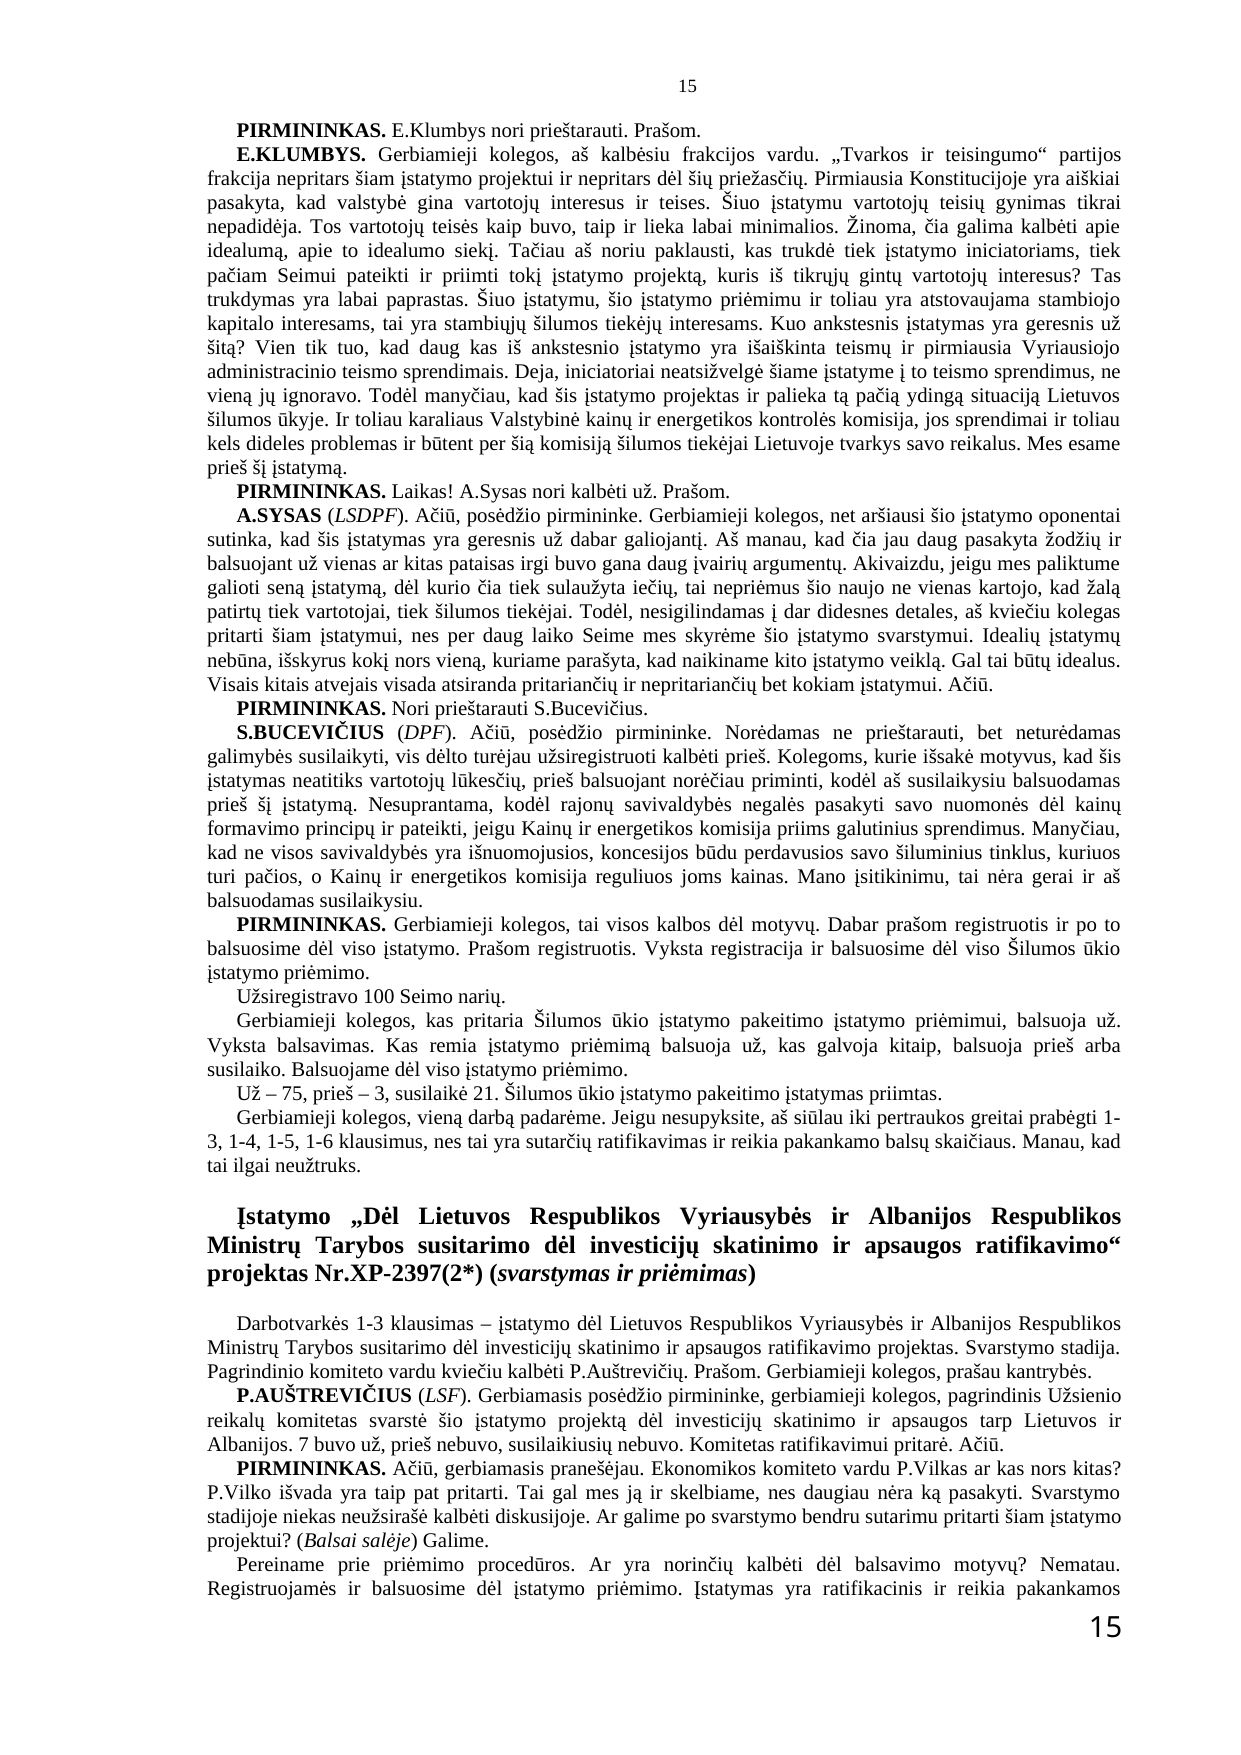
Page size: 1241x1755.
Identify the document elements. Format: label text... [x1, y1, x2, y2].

text Užsiregistravo 100 Seimo narių. [207, 984, 1122, 1008]
text Gerbiamieji kolegos, kas pritaria Šilumos ūkio įstatymo pakeitimo įstatymo priėmimui, balsuoja už. Vyksta balsavimas. Kas remia įstatymo priėmimą balsuoja už, kas galvoja kitaip, balsuoja prieš arba susilaiko. Balsuojame dėl viso įstatymo priėmimo. [207, 1008, 1122, 1081]
text Įstatymo „Dėl Lietuvos Respublikos Vyriausybės ir Albanijos Respublikos Ministrų Tarybos susitarimo dėl investicijų skatinimo ir apsaugos ratifikavimo“ projektas Nr.XP-2397(2*) (svarstymas ir priėmimas) [207, 1201, 1122, 1287]
text A.SYSAS (LSDPF). Ačiū, posėdžio pirmininke. Gerbiamieji kolegos, net aršiausi šio įstatymo oponentai sutinka, kad šis įstatymas yra geresnis už dabar galiojantį. Aš manau, kad čia jau daug pasakyta žodžių ir balsuojant už vienas ar kitas pataisas irgi buvo gana daug įvairių argumentų. Akivaizdu, jeigu mes paliktume galioti seną įstatymą, dėl kurio čia tiek sulaužyta iečių, tai nepriėmus šio naujo ne vienas kartojo, kad žalą patirtų tiek vartotojai, tiek šilumos tiekėjai. Todėl, nesigilindamas į dar didesnes detales, aš kviečiu kolegas pritarti šiam įstatymui, nes per daug laiko Seime mes skyrėme šio įstatymo svarstymui. Idealių įstatymų nebūna, išskyrus kokį nors vieną, kuriame parašyta, kad naikiname kito įstatymo veiklą. Gal tai būtų idealus. Visais kitais atvejais visada atsiranda pritariančių ir nepritariančių bet kokiam įstatymui. Ačiū. [207, 503, 1122, 696]
text PIRMININKAS. Nori prieštarauti S.Bucevičius. [207, 696, 1122, 720]
text P.AUŠTREVIČIUS (LSF). Gerbiamasis posėdžio pirmininke, gerbiamieji kolegos, pagrindinis Užsienio reikalų komitetas svarstė šio įstatymo projektą dėl investicijų skatinimo ir apsaugos tarp Lietuvos ir Albanijos. 7 buvo už, prieš nebuvo, susilaikiusių nebuvo. Komitetas ratifikavimui pritarė. Ačiū. [207, 1383, 1122, 1456]
text PIRMININKAS. Laikas! A.Sysas nori kalbėti už. Prašom. [207, 479, 1122, 503]
text Už – 75, prieš – 3, susilaikė 21. Šilumos ūkio įstatymo pakeitimo įstatymas priimtas. [207, 1081, 1122, 1105]
text S.BUCEVIČIUS (DPF). Ačiū, posėdžio pirmininke. Norėdamas ne prieštarauti, bet neturėdamas galimybės susilaikyti, vis dėlto turėjau užsiregistruoti kalbėti prieš. Kolegoms, kurie išsakė motyvus, kad šis įstatymas neatitiks vartotojų lūkesčių, prieš balsuojant norėčiau priminti, kodėl aš susilaikysiu balsuodamas prieš šį įstatymą. Nesuprantama, kodėl rajonų savivaldybės negalės pasakyti savo nuomonės dėl kainų formavimo principų ir pateikti, jeigu Kainų ir energetikos komisija priims galutinius sprendimus. Manyčiau, kad ne visos savivaldybės yra išnuomojusios, koncesijos būdu perdavusios savo šiluminius tinklus, kuriuos turi pačios, o Kainų ir energetikos komisija reguliuos joms kainas. Mano įsitikinimu, tai nėra gerai ir aš balsuodamas susilaikysiu. [207, 720, 1122, 912]
text E.KLUMBYS. Gerbiamieji kolegos, aš kalbėsiu frakcijos vardu. „Tvarkos ir teisingumo“ partijos frakcija nepritars šiam įstatymo projektui ir nepritars dėl šių priežasčių. Pirmiausia Konstitucijoje yra aiškiai pasakyta, kad valstybė gina vartotojų interesus ir teises. Šiuo įstatymu vartotojų teisių gynimas tikrai nepadidėja. Tos vartotojų teisės kaip buvo, taip ir lieka labai minimalios. Žinoma, čia galima kalbėti apie idealumą, apie to idealumo siekį. Tačiau aš noriu paklausti, kas trukdė tiek įstatymo iniciatoriams, tiek pačiam Seimui pateikti ir priimti tokį įstatymo projektą, kuris iš tikrųjų gintų vartotojų interesus? Tas trukdymas yra labai paprastas. Šiuo įstatymu, šio įstatymo priėmimu ir toliau yra atstovaujama stambiojo kapitalo interesams, tai yra stambiųjų šilumos tiekėjų interesams. Kuo ankstesnis įstatymas yra geresnis už šitą? Vien tik tuo, kad daug kas iš ankstesnio įstatymo yra išaiškinta teismų ir pirmiausia Vyriausiojo administracinio teismo sprendimais. Deja, iniciatoriai neatsižvelgė šiame įstatyme į to teismo sprendimus, ne vieną jų ignoravo. Todėl manyčiau, kad šis įstatymo projektas ir palieka tą pačią ydingą situaciją Lietuvos šilumos ūkyje. Ir toliau karaliaus Valstybinė kainų ir energetikos kontrolės komisija, jos sprendimai ir toliau kels dideles problemas ir būtent per šią komisiją šilumos tiekėjai Lietuvoje tvarkys savo reikalus. Mes esame prieš šį įstatymą. [207, 142, 1122, 479]
text Pereiname prie priėmimo procedūros. Ar yra norinčių kalbėti dėl balsavimo motyvų? Nematau. Registruojamės ir balsuosime dėl įstatymo priėmimo. Įstatymas yra ratifikacinis ir reikia pakankamos [207, 1552, 1122, 1600]
text Gerbiamieji kolegos, vieną darbą padarėme. Jeigu nesupyksite, aš siūlau iki pertraukos greitai prabėgti 1-3, 1-4, 1-5, 1-6 klausimus, nes tai yra sutarčių ratifikavimas ir reikia pakankamo balsų skaičiaus. Manau, kad tai ilgai neužtruks. [207, 1105, 1122, 1177]
text PIRMININKAS. Ačiū, gerbiamasis pranešėjau. Ekonomikos komiteto vardu P.Vilkas ar kas nors kitas? P.Vilko išvada yra taip pat pritarti. Tai gal mes ją ir skelbiame, nes daugiau nėra ką pasakyti. Svarstymo stadijoje niekas neužsirašė kalbėti diskusijoje. Ar galime po svarstymo bendru sutarimu pritarti šiam įstatymo projektui? (Balsai salėje) Galime. [207, 1456, 1122, 1552]
text Darbotvarkės 1-3 klausimas – įstatymo dėl Lietuvos Respublikos Vyriausybės ir Albanijos Respublikos Ministrų Tarybos susitarimo dėl investicijų skatinimo ir apsaugos ratifikavimo projektas. Svarstymo stadija. Pagrindinio komiteto vardu kviečiu kalbėti P.Auštrevičių. Prašom. Gerbiamieji kolegos, prašau kantrybės. [207, 1311, 1122, 1383]
text PIRMININKAS. E.Klumbys nori prieštarauti. Prašom. [207, 118, 1122, 142]
text PIRMININKAS. Gerbiamieji kolegos, tai visos kalbos dėl motyvų. Dabar prašom registruotis ir po to balsuosime dėl viso įstatymo. Prašom registruotis. Vyksta registracija ir balsuosime dėl viso Šilumos ūkio įstatymo priėmimo. [207, 912, 1122, 984]
